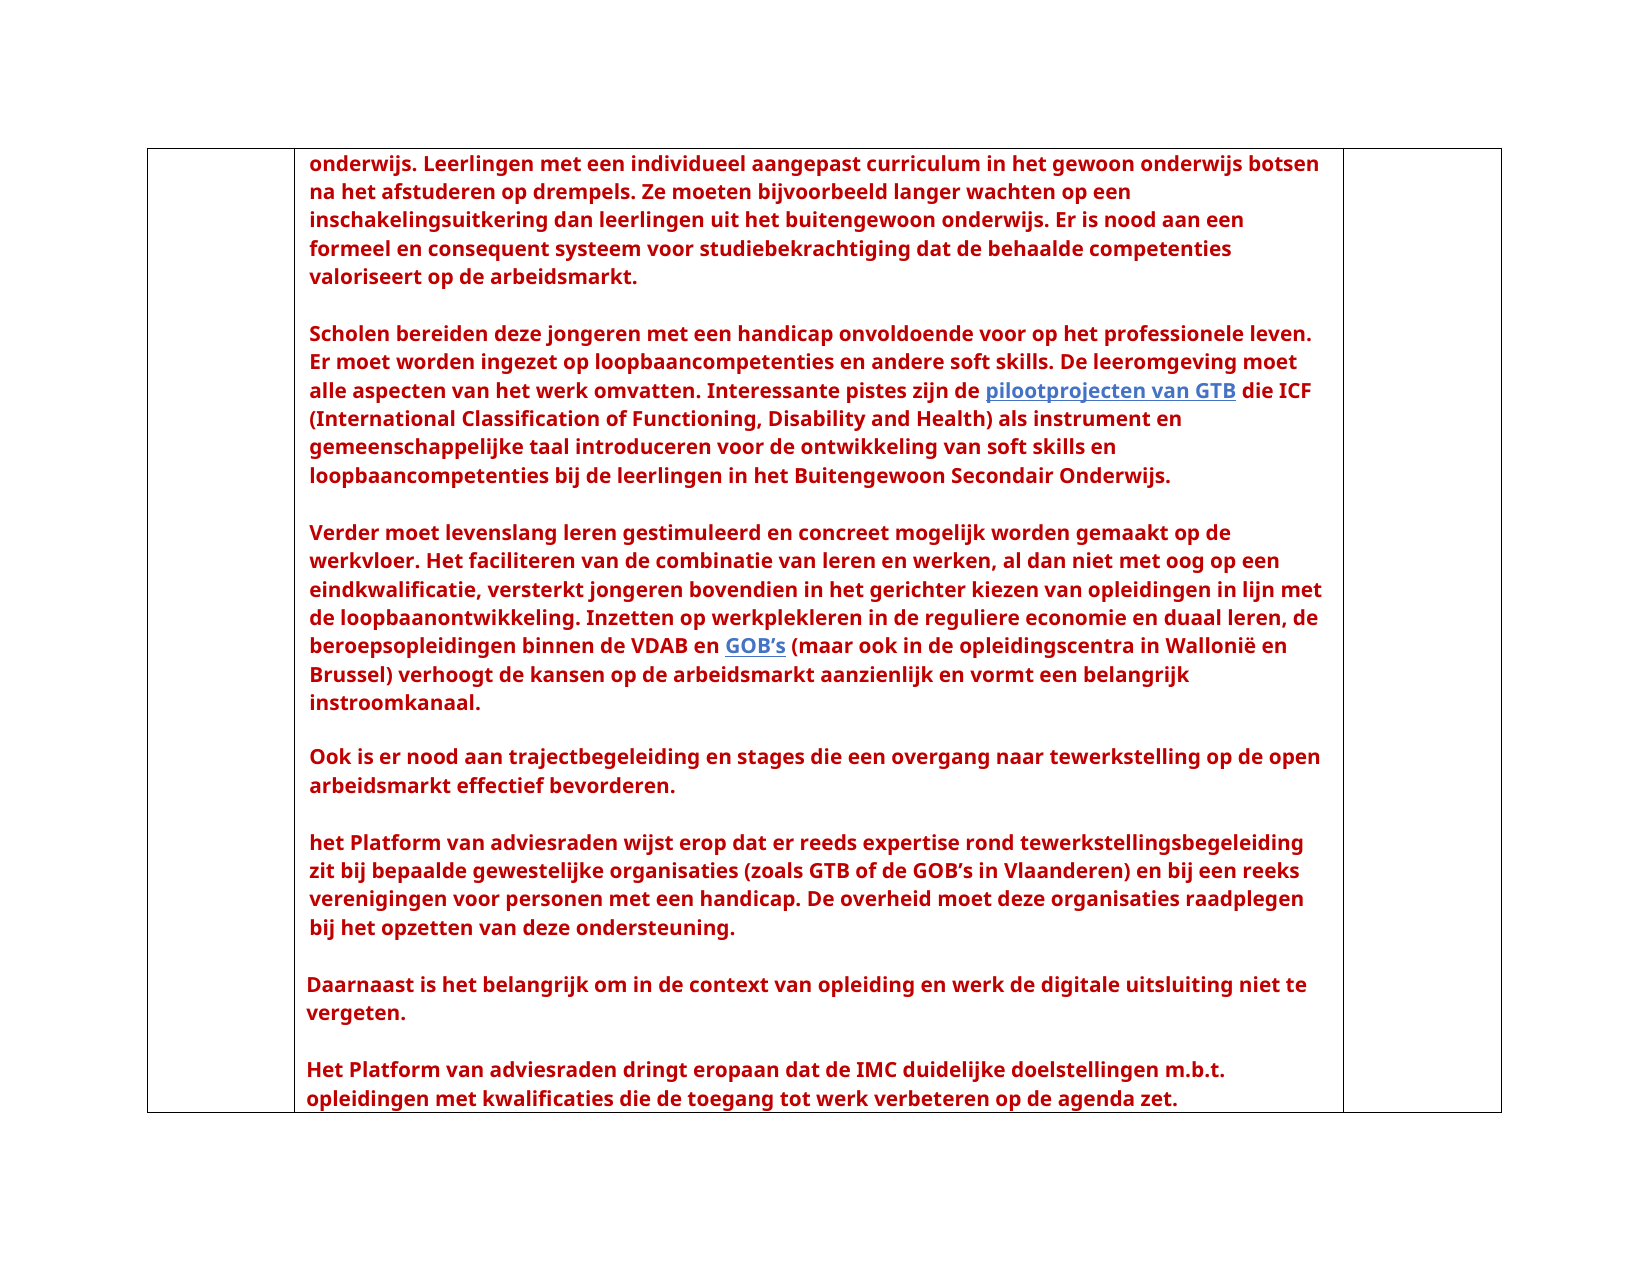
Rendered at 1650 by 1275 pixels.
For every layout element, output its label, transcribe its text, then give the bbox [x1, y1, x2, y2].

table_cell [1344, 149, 1501, 1112]
table_cell [148, 149, 294, 1112]
table_cell onderwijs. Leerlingen met een individueel aangepast curriculum in het gewoon onderwijs botsen na het afstuderen op drempels. Ze moeten bijvoorbeeld langer wachten op een inschakelingsuitkering dan leerlingen uit het buitengewoon onderwijs. Er is nood aan een formeel en consequent systeem voor studiebekrachtiging dat de behaalde competenties valoriseert op de arbeidsmarkt. Scholen bereiden deze jongeren met een handicap onvoldoende voor op het professionele leven. Er moet worden ingezet op loopbaancompetenties en andere soft skills. De leeromgeving moet alle aspecten van het werk omvatten. Interessante pistes zijn de pilootprojecten van GTB die ICF (International Classification of Functioning, Disability and Health) als instrument en gemeenschappelijke taal introduceren voor de ontwikkeling van soft skills en loopbaancompetenties bij de leerlingen in het Buitengewoon Secondair Onderwijs. Verder moet levenslang leren gestimuleerd en concreet mogelijk worden gemaakt op de werkvloer. Het faciliteren van de combinatie van leren en werken, al dan niet met oog op een eindkwalificatie, versterkt jongeren bovendien in het gerichter kiezen van opleidingen in lijn met de loopbaanontwikkeling. Inzetten op werkplekleren in de reguliere economie en duaal leren, de beroepsopleidingen binnen de VDAB en GOB’s (maar ook in de opleidingscentra in Wallonië en Brussel) verhoogt de kansen op de arbeidsmarkt aanzienlijk en vormt een belangrijk instroomkanaal. Ook is er nood aan trajectbegeleiding en stages die een overgang naar tewerkstelling op de open arbeidsmarkt effectief bevorderen. het Platform van adviesraden wijst erop dat er reeds expertise rond tewerkstellingsbegeleiding zit bij bepaalde gewestelijke organisaties (zoals GTB of de GOB’s in Vlaanderen) en bij een reeks verenigingen voor personen met een handicap. De overheid moet deze organisaties raadplegen bij het opzetten van deze ondersteuning. Daarnaast is het belangrijk om in de context van opleiding en werk de digitale uitsluiting niet te vergeten. Het Platform van adviesraden dringt eropaan dat de IMC duidelijke doelstellingen m.b.t. opleidingen met kwalificaties die de toegang tot werk verbeteren op de agenda zet. [295, 149, 1343, 1112]
